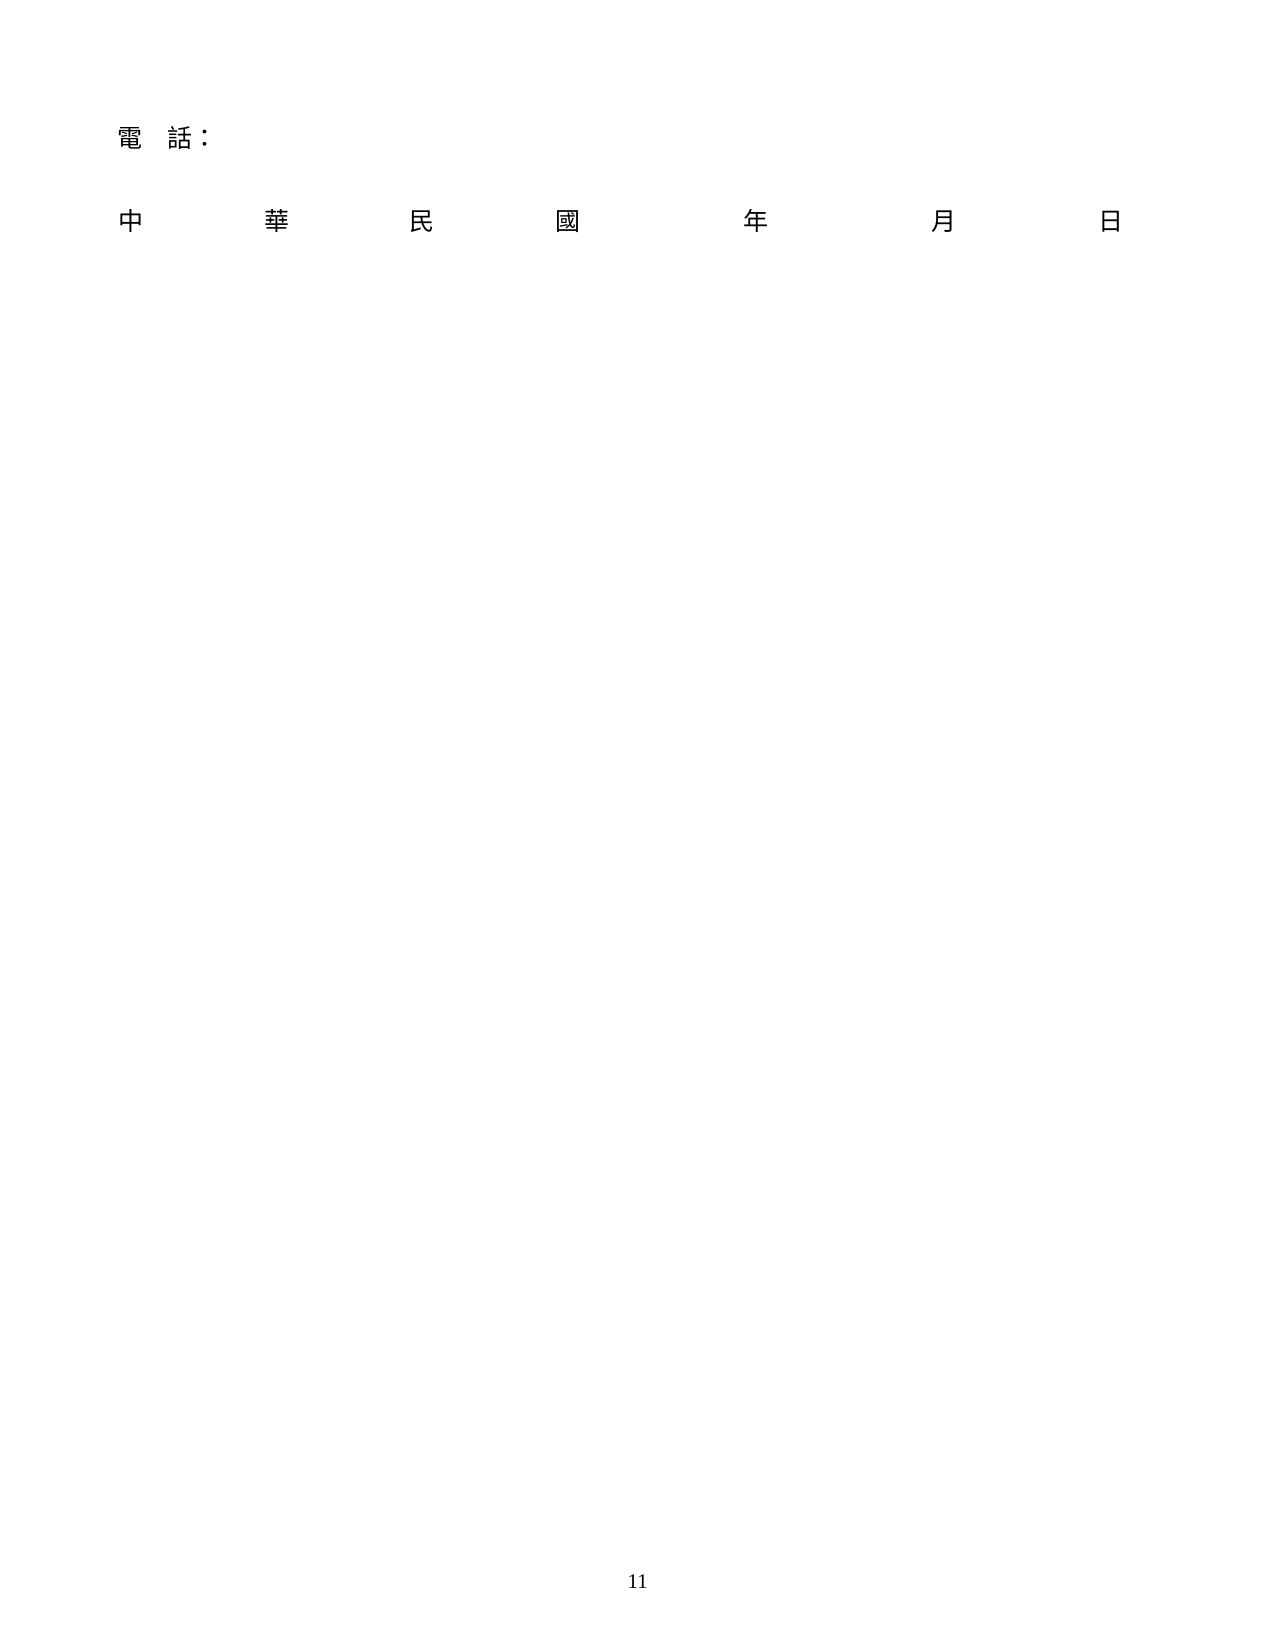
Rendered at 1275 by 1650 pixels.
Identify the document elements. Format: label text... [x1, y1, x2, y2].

text 電 話： [118, 118, 1157, 154]
text 中 華 民 國 年 月 日 [118, 201, 1123, 237]
